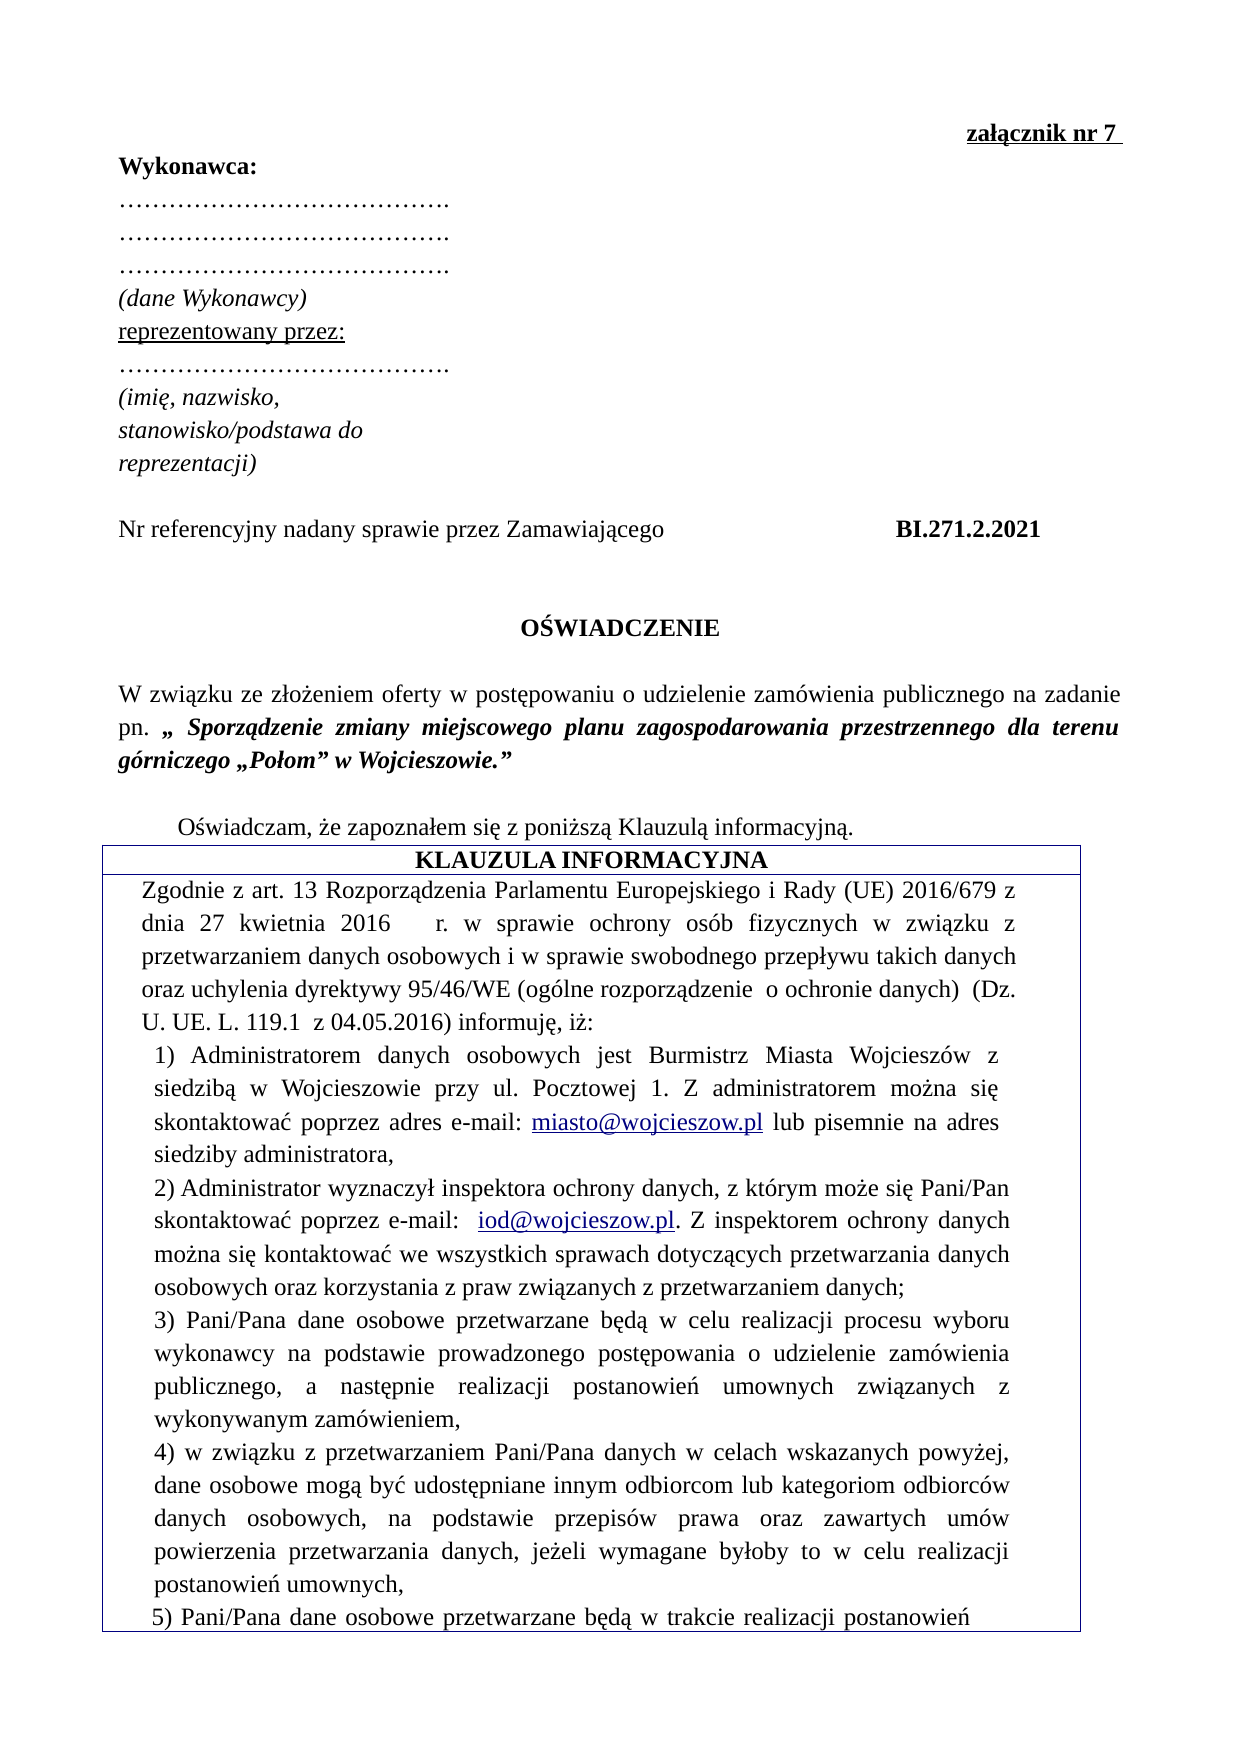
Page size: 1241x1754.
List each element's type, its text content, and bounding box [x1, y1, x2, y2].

table_cell Zgodnie z art. 13 Rozporządzenia Parlamentu Europejskiego i Rady (UE) 2016/679 z dnia 27 kwietnia 2016 r. w sprawie ochrony osób fizycznych w związku z przetwarzaniem danych osobowych i w sprawie swobodnego przepływu takich danych oraz uchylenia dyrektywy 95/46/WE (ogólne rozporządzenie o ochronie danych) (Dz. U. UE. L. 119.1 z 04.05.2016) informuję, iż: 1) Administratorem danych osobowych jest Burmistrz Miasta Wojcieszów z siedzibą w Wojcieszowie przy ul. Pocztowej 1. Z administratorem można się skontaktować poprzez adres e-mail: miasto@wojcieszow.pl lub pisemnie na adres siedziby administratora, 2) Administrator wyznaczył inspektora ochrony danych, z którym może się Pani/Pan skontaktować poprzez e-mail: iod@wojcieszow.pl. Z inspektorem ochrony danych można się kontaktować we wszystkich sprawach dotyczących przetwarzania danych osobowych oraz korzystania z praw związanych z przetwarzaniem danych; 3) Pani/Pana dane osobowe przetwarzane będą w celu realizacji procesu wyboru wykonawcy na podstawie prowadzonego postępowania o udzielenie zamówienia publicznego, a następnie realizacji postanowień umownych związanych z wykonywanym zamówieniem, 4) w związku z przetwarzaniem Pani/Pana danych w celach wskazanych powyżej, dane osobowe mogą być udostępniane innym odbiorcom lub kategoriom odbiorców danych osobowych, na podstawie przepisów prawa oraz zawartych umów powierzenia przetwarzania danych, jeżeli wymagane byłoby to w celu realizacji postanowień umownych, 5) Pani/Pana dane osobowe przetwarzane będą w trakcie realizacji postanowień [103, 875, 1080, 1631]
text (imię, nazwisko, stanowisko/podstawa do reprezentacji) [118, 382, 502, 477]
table_header KLAUZULA INFORMACYJNA [103, 846, 1080, 874]
text …………………………………. [118, 349, 502, 378]
text …………………………………. [118, 184, 1122, 213]
text (dane Wykonawcy) [118, 283, 502, 312]
text Wykonawca: [118, 151, 1122, 180]
text …………………………………. [118, 250, 1122, 279]
text …………………………………. [118, 217, 1122, 246]
text Nr referencyjny nadany sprawie przez Zamawiającego BI.271.2.2021 [118, 514, 1122, 543]
subtitle W związku ze złożeniem oferty w postępowaniu o udzielenie zamówienia publicznego na zadanie pn. „ Sporządzenie zmiany miejscowego planu zagospodarowania przestrzennego dla terenu górniczego „Połom” w Wojcieszowie.” [118, 679, 1122, 774]
text Oświadczam, że zapoznałem się z poniższą Klauzulą informacyjną. [118, 812, 1122, 840]
subtitle OŚWIADCZENIE [118, 613, 1122, 642]
text załącznik nr 7 [118, 118, 1122, 147]
text reprezentowany przez: [118, 316, 1122, 345]
